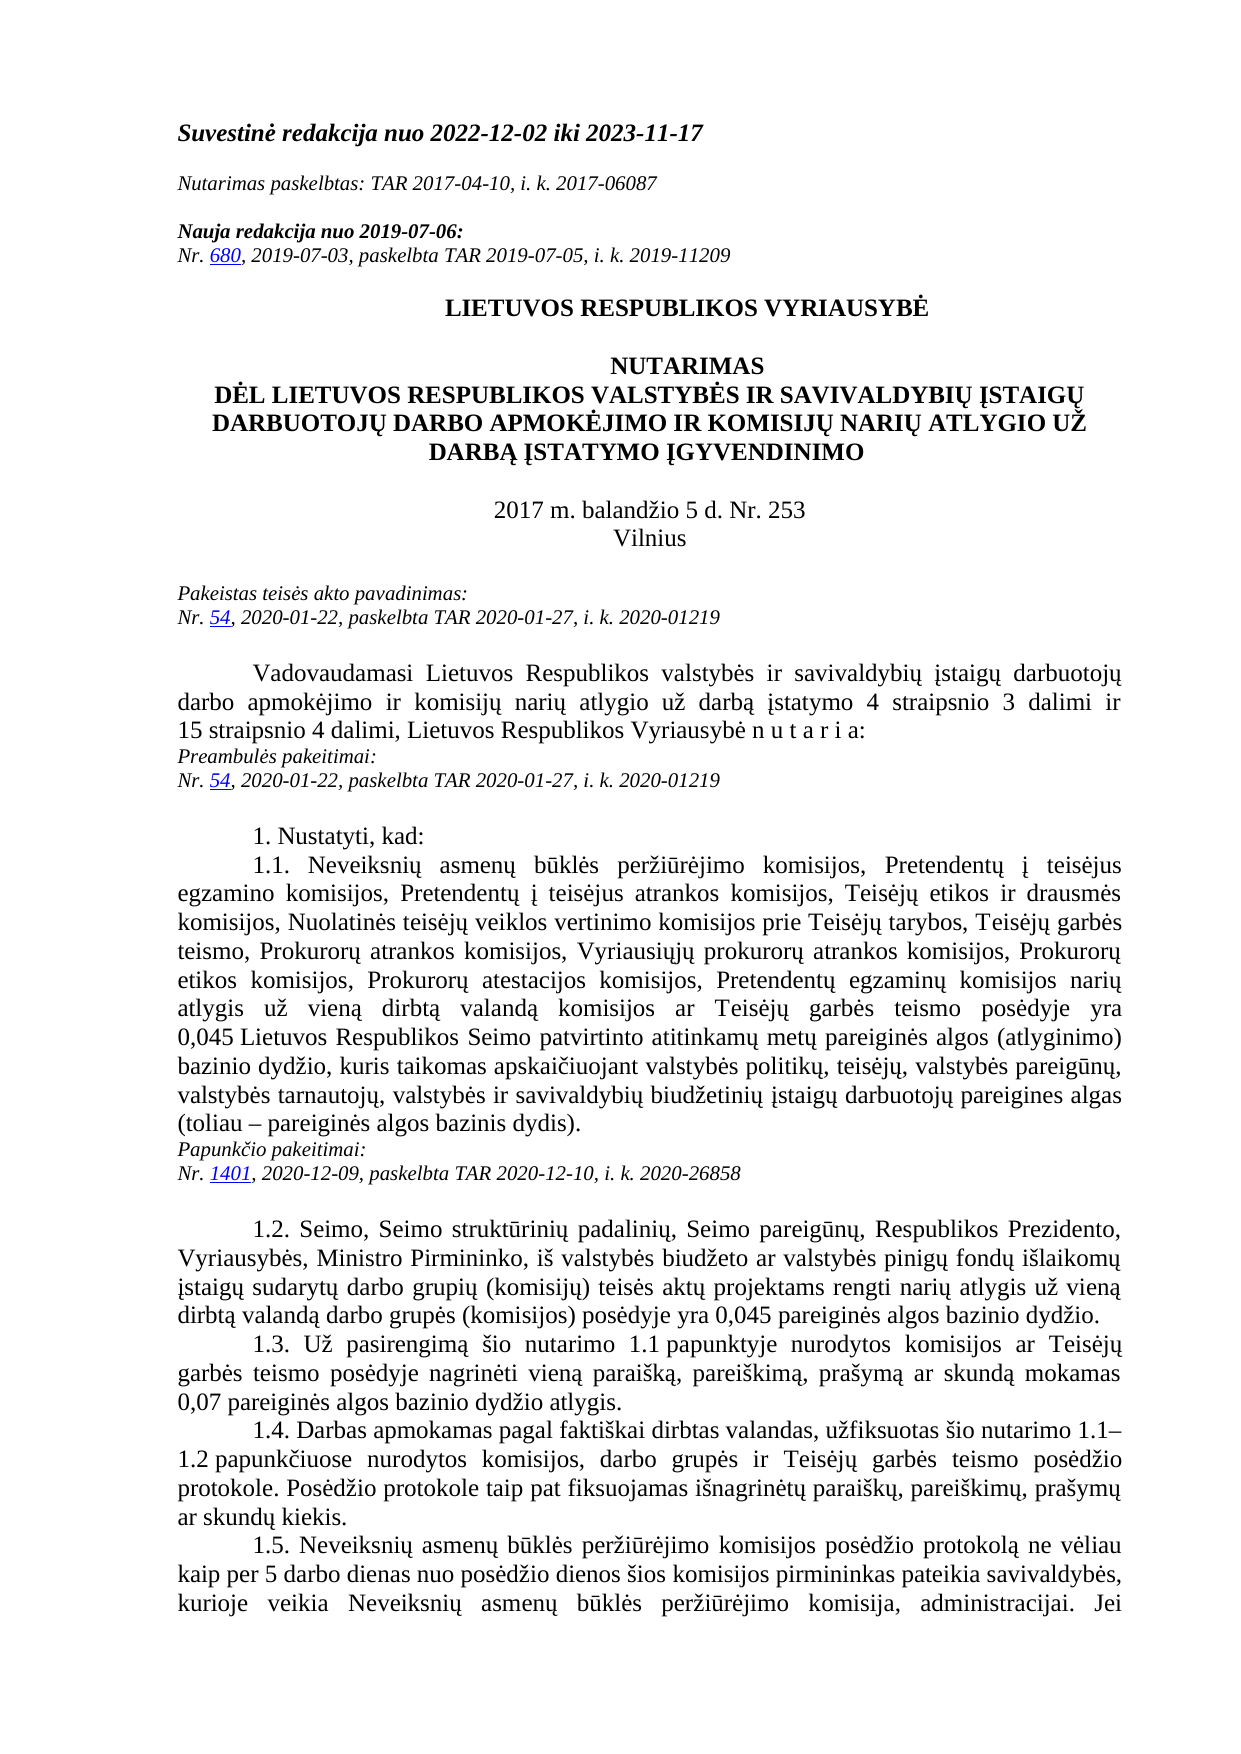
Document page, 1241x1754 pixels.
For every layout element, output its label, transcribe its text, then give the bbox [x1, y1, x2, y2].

text 1. Nustatyti, kad: [177, 821, 1122, 850]
text Nutarimas paskelbtas: TAR 2017-04-10, i. k. 2017-06087 [177, 171, 1122, 195]
text 1.5. Neveiksnių asmenų būklės peržiūrėjimo komisijos posėdžio protokolą ne vėliau kaip per 5 darbo dienas nuo posėdžio dienos šios komisijos pirmininkas pateikia savivaldybės, kurioje veikia Neveiksnių asmenų būklės peržiūrėjimo komisija, administracijai. Jei [177, 1530, 1122, 1617]
text Pakeistas teisės akto pavadinimas: [177, 581, 1122, 605]
text 1.2. Seimo, Seimo struktūrinių padalinių, Seimo pareigūnų, Respublikos Prezidento, Vyriausybės, Ministro Pirmininko, iš valstybės biudžeto ar valstybės pinigų fondų išlaikomų įstaigų sudarytų darbo grupių (komisijų) teisės aktų projektams rengti narių atlygis už vieną dirbtą valandą darbo grupės (komisijos) posėdyje yra 0,045 pareiginės algos bazinio dydžio. [177, 1214, 1122, 1329]
text Vilnius [177, 523, 1122, 552]
text 2017 m. balandžio 5 d. Nr. 253 [177, 495, 1122, 523]
text 1.1. Neveiksnių asmenų būklės peržiūrėjimo komisijos, Pretendentų į teisėjus egzamino komisijos, Pretendentų į teisėjus atrankos komisijos, Teisėjų etikos ir drausmės komisijos, Nuolatinės teisėjų veiklos vertinimo komisijos prie Teisėjų tarybos, Teisėjų garbės teismo, Prokurorų atrankos komisijos, Vyriausiųjų prokurorų atrankos komisijos, Prokurorų etikos komisijos, Prokurorų atestacijos komisijos, Pretendentų egzaminų komisijos narių atlygis už vieną dirbtą valandą komisijos ar Teisėjų garbės teismo posėdyje yra 0,045 Lietuvos Respublikos Seimo patvirtinto atitinkamų metų pareiginės algos (atlyginimo) bazinio dydžio, kuris taikomas apskaičiuojant valstybės politikų, teisėjų, valstybės pareigūnų, valstybės tarnautojų, valstybės ir savivaldybių biudžetinių įstaigų darbuotojų pareigines algas (toliau – pareiginės algos bazinis dydis). [177, 850, 1122, 1137]
text LIETUVOS RESPUBLIKOS VYRIAUSYBĖ [177, 293, 1122, 322]
text 1.3. Už pasirengimą šio nutarimo 1.1 papunktyje nurodytos komisijos ar Teisėjų garbės teismo posėdyje nagrinėti vieną paraišką, pareiškimą, prašymą ar skundą mokamas 0,07 pareiginės algos bazinio dydžio atlygis. [177, 1329, 1122, 1415]
text Suvestinė redakcija nuo 2022-12-02 iki 2023-11-17 [177, 118, 1122, 147]
text Nr. 54, 2020-01-22, paskelbta TAR 2020-01-27, i. k. 2020-01219 [177, 768, 1122, 792]
text 1.4. Darbas apmokamas pagal faktiškai dirbtas valandas, užfiksuotas šio nutarimo 1.1–1.2 papunkčiuose nurodytos komisijos, darbo grupės ir Teisėjų garbės teismo posėdžio protokole. Posėdžio protokole taip pat fiksuojamas išnagrinėtų paraiškų, pareiškimų, prašymų ar skundų kiekis. [177, 1415, 1122, 1530]
text Nauja redakcija nuo 2019-07-06: [177, 219, 1122, 243]
text Nr. 680, 2019-07-03, paskelbta TAR 2019-07-05, i. k. 2019-11209 [177, 243, 1122, 267]
text Vadovaudamasi Lietuvos Respublikos valstybės ir savivaldybių įstaigų darbuotojų darbo apmokėjimo ir komisijų narių atlygio už darbą įstatymo 4 straipsnio 3 dalimi ir 15 straipsnio 4 dalimi, Lietuvos Respublikos Vyriausybė n u t a r i a: [177, 658, 1122, 744]
text Nr. 54, 2020-01-22, paskelbta TAR 2020-01-27, i. k. 2020-01219 [177, 605, 1122, 629]
text Preambulės pakeitimai: [177, 744, 1122, 768]
text NUTARIMAS [177, 351, 1122, 380]
text Nr. 1401, 2020-12-09, paskelbta TAR 2020-12-10, i. k. 2020-26858 [177, 1161, 1122, 1185]
text Papunkčio pakeitimai: [177, 1137, 1122, 1161]
text DĖL LIETUVOS RESPUBLIKOS VALSTYBĖS IR SAVIVALDYBIŲ ĮSTAIGŲ DARBUOTOJŲ DARBO APMOKĖJIMO IR KOMISIJŲ NARIŲ ATLYGIO UŽ DARBĄ ĮSTATYMO ĮGYVENDINIMO [177, 380, 1122, 466]
